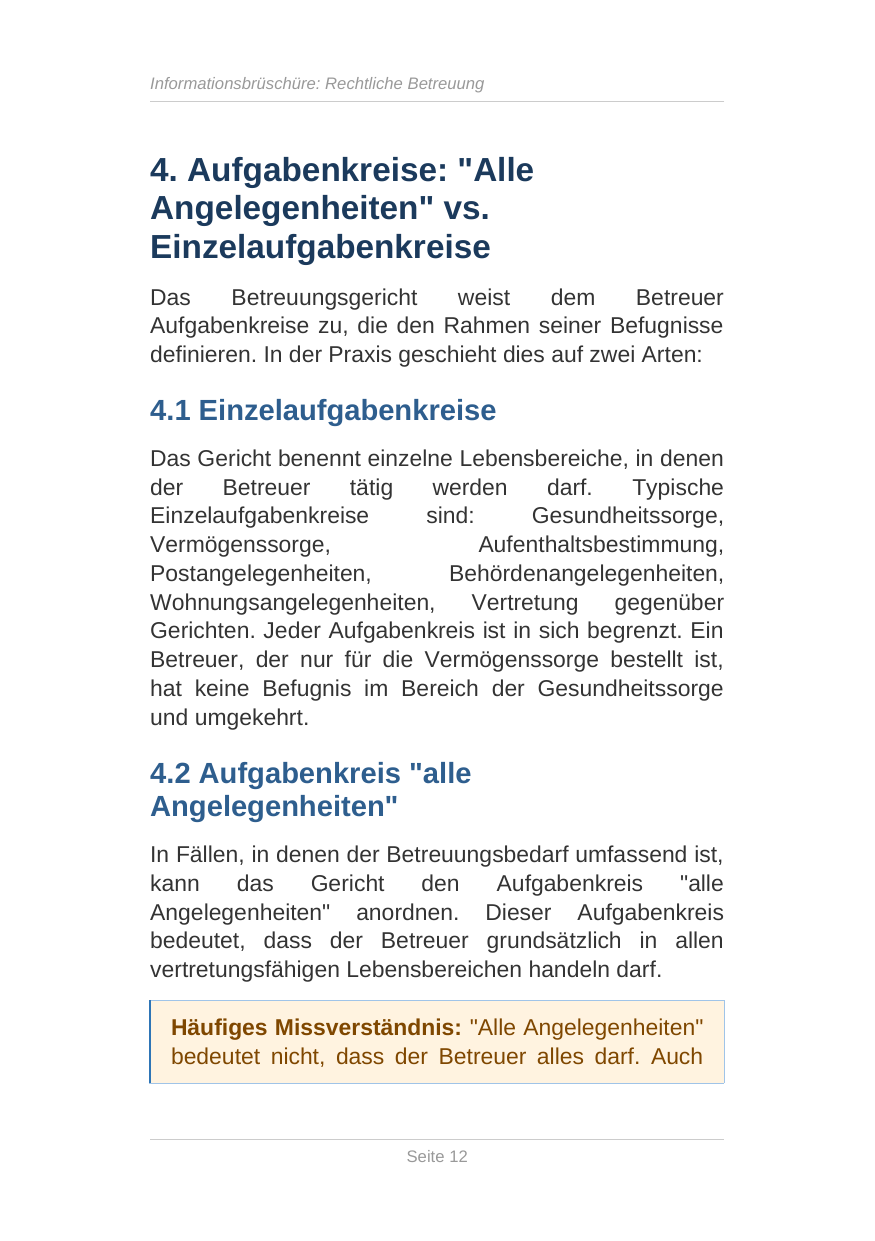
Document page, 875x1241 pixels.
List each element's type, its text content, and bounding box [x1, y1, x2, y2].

table_header Häufiges Missverständnis: "Alle Angelegenheiten" bedeutet nicht, dass der Betreuer alles darf. Auch [151, 1001, 724, 1083]
subtitle 4. Aufgabenkreise: "Alle Angelegenheiten" vs. Einzelaufgabenkreise [150, 150, 724, 265]
subtitle 4.1 Einzelaufgabenkreise [150, 393, 724, 427]
subtitle 4.2 Aufgabenkreis "alle Angelegenheiten" [150, 756, 724, 823]
text In Fällen, in denen der Betreuungsbedarf umfassend ist, kann das Gericht den Aufgabenkreis "alle Angelegenheiten" anordnen. Dieser Aufgabenkreis bedeutet, dass der Betreuer grundsätzlich in allen vertretungsfähigen Lebensbereichen handeln darf. [150, 840, 724, 983]
text Das Betreuungsgericht weist dem Betreuer Aufgabenkreise zu, die den Rahmen seiner Befugnisse definieren. In der Praxis geschieht dies auf zwei Arten: [150, 282, 724, 368]
text Das Gericht benennt einzelne Lebensbereiche, in denen der Betreuer tätig werden darf. Typische Einzelaufgabenkreise sind: Gesundheitssorge, Vermögenssorge, Aufenthaltsbestimmung, Postangelegenheiten, Behördenangelegenheiten, Wohnungsangelegenheiten, Vertretung gegenüber Gerichten. Jeder Aufgabenkreis ist in sich begrenzt. Ein Betreuer, der nur für die Vermögenssorge bestellt ist, hat keine Befugnis im Bereich der Gesundheitssorge und umgekehrt. [150, 443, 724, 731]
